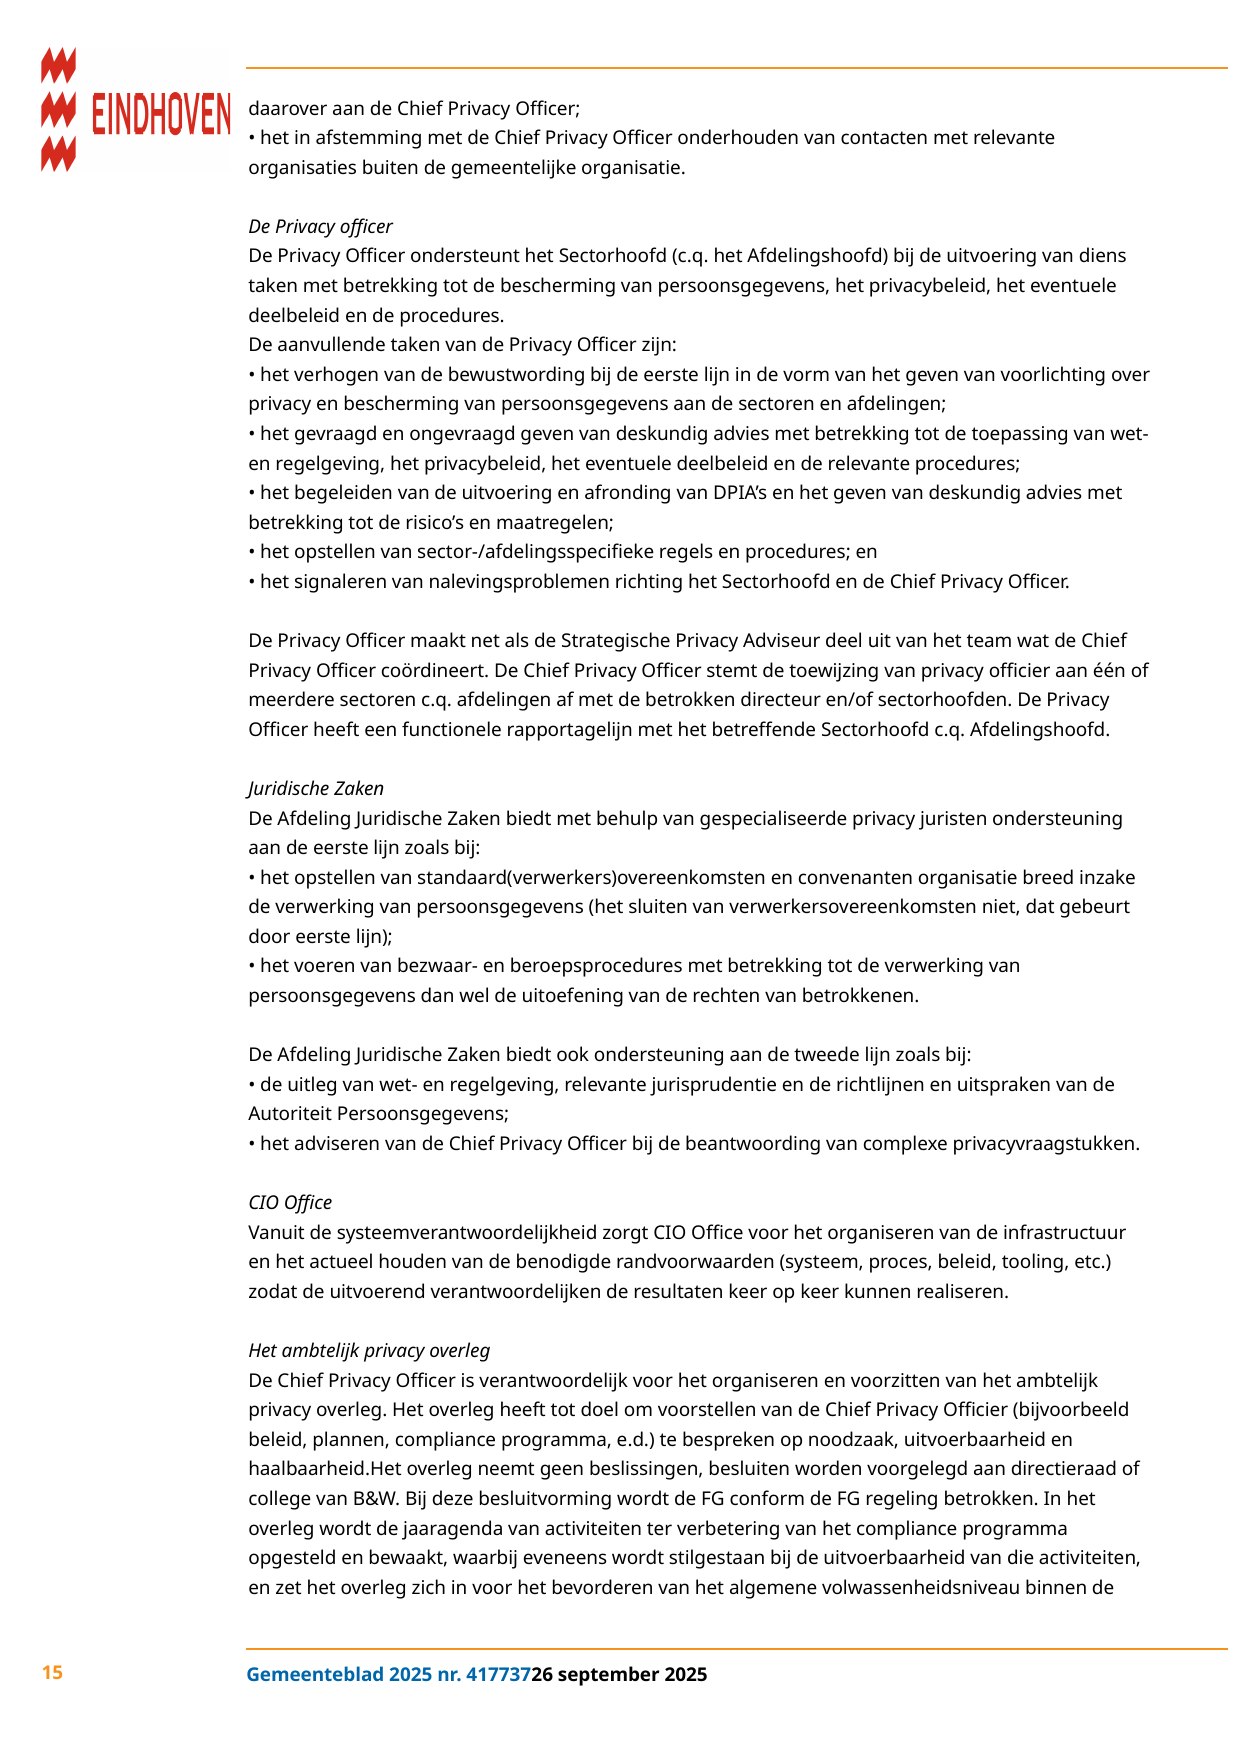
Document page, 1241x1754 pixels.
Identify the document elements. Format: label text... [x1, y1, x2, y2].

text • het verhogen van de bewustwording bij de eerste lijn in de vorm van het geven van voorlichting over privacy en bescherming van persoonsgegevens aan de sectoren en afdelingen; [248, 361, 1152, 416]
text Het ambtelijk privacy overleg [248, 1337, 1152, 1363]
text • het in afstemming met de Chief Privacy Officer onderhouden van contacten met relevante organisaties buiten de gemeentelijke organisatie. [248, 124, 1152, 180]
text Juridische Zaken [248, 775, 1152, 801]
text CIO Office [248, 1189, 1152, 1215]
text De Chief Privacy Officer is verantwoordelijk voor het organiseren en voorzitten van het ambtelijk privacy overleg. Het overleg heeft tot doel om voorstellen van de Chief Privacy Officier (bijvoorbeeld beleid, plannen, compliance programma, e.d.) te bespreken op noodzaak, uitvoerbaarheid en haalbaarheid.Het overleg neemt geen beslissingen, besluiten worden voorgelegd aan directieraad of college van B&W. Bij deze besluitvorming wordt de FG conform de FG regeling betrokken. In het overleg wordt de jaaragenda van activiteiten ter verbetering van het compliance programma opgesteld en bewaakt, waarbij eveneens wordt stilgestaan bij de uitvoerbaarheid van die activiteiten, en zet het overleg zich in voor het bevorderen van het algemene volwassenheidsniveau binnen de [248, 1367, 1152, 1600]
text daarover aan de Chief Privacy Officer; [248, 95, 1152, 121]
text De Afdeling Juridische Zaken biedt ook ondersteuning aan de tweede lijn zoals bij: [248, 1041, 1152, 1067]
text De Privacy Officer ondersteunt het Sectorhoofd (c.q. het Afdelingshoofd) bij de uitvoering van diens taken met betrekking tot de bescherming van persoonsgegevens, het privacybeleid, het eventuele deelbeleid en de procedures. [248, 243, 1152, 328]
text • het gevraagd en ongevraagd geven van deskundig advies met betrekking tot de toepassing van wet- en regelgeving, het privacybeleid, het eventuele deelbeleid en de relevante procedures; [248, 420, 1152, 476]
text Vanuit de systeemverantwoordelijkheid zorgt CIO Office voor het organiseren van de infrastructuur en het actueel houden van de benodigde randvoorwaarden (systeem, proces, beleid, tooling, etc.) zodat de uitvoerend verantwoordelijken de resultaten keer op keer kunnen realiseren. [248, 1219, 1152, 1304]
text De aanvullende taken van de Privacy Officer zijn: [248, 331, 1152, 357]
picture [41, 47, 231, 172]
text • het opstellen van standaard(verwerkers)overeenkomsten en convenanten organisatie breed inzake de verwerking van persoonsgegevens (het sluiten van verwerkersovereenkomsten niet, dat gebeurt door eerste lijn); [248, 864, 1152, 949]
text • het opstellen van sector-/afdelingsspecifieke regels en procedures; en [248, 538, 1152, 564]
text De Privacy Officer maakt net als de Strategische Privacy Adviseur deel uit van het team wat de Chief Privacy Officer coördineert. De Chief Privacy Officer stemt de toewijzing van privacy officier aan één of meerdere sectoren c.q. afdelingen af met de betrokken directeur en/of sectorhoofden. De Privacy Officer heeft een functionele rapportagelijn met het betreffende Sectorhoofd c.q. Afdelingshoofd. [248, 627, 1152, 742]
text • de uitleg van wet- en regelgeving, relevante jurisprudentie en de richtlijnen en uitspraken van de Autoriteit Persoonsgegevens; [248, 1071, 1152, 1126]
text • het voeren van bezwaar- en beroepsprocedures met betrekking tot de verwerking van persoonsgegevens dan wel de uitoefening van de rechten van betrokkenen. [248, 953, 1152, 1008]
text De Afdeling Juridische Zaken biedt met behulp van gespecialiseerde privacy juristen ondersteuning aan de eerste lijn zoals bij: [248, 805, 1152, 860]
text De Privacy officer [248, 213, 1152, 239]
text • het begeleiden van de uitvoering en afronding van DPIA’s en het geven van deskundig advies met betrekking tot de risico’s en maatregelen; [248, 479, 1152, 535]
text • het adviseren van de Chief Privacy Officer bij de beantwoording van complexe privacyvraagstukken. [248, 1130, 1152, 1156]
text • het signaleren van nalevingsproblemen richting het Sectorhoofd en de Chief Privacy Officer. [248, 568, 1152, 594]
